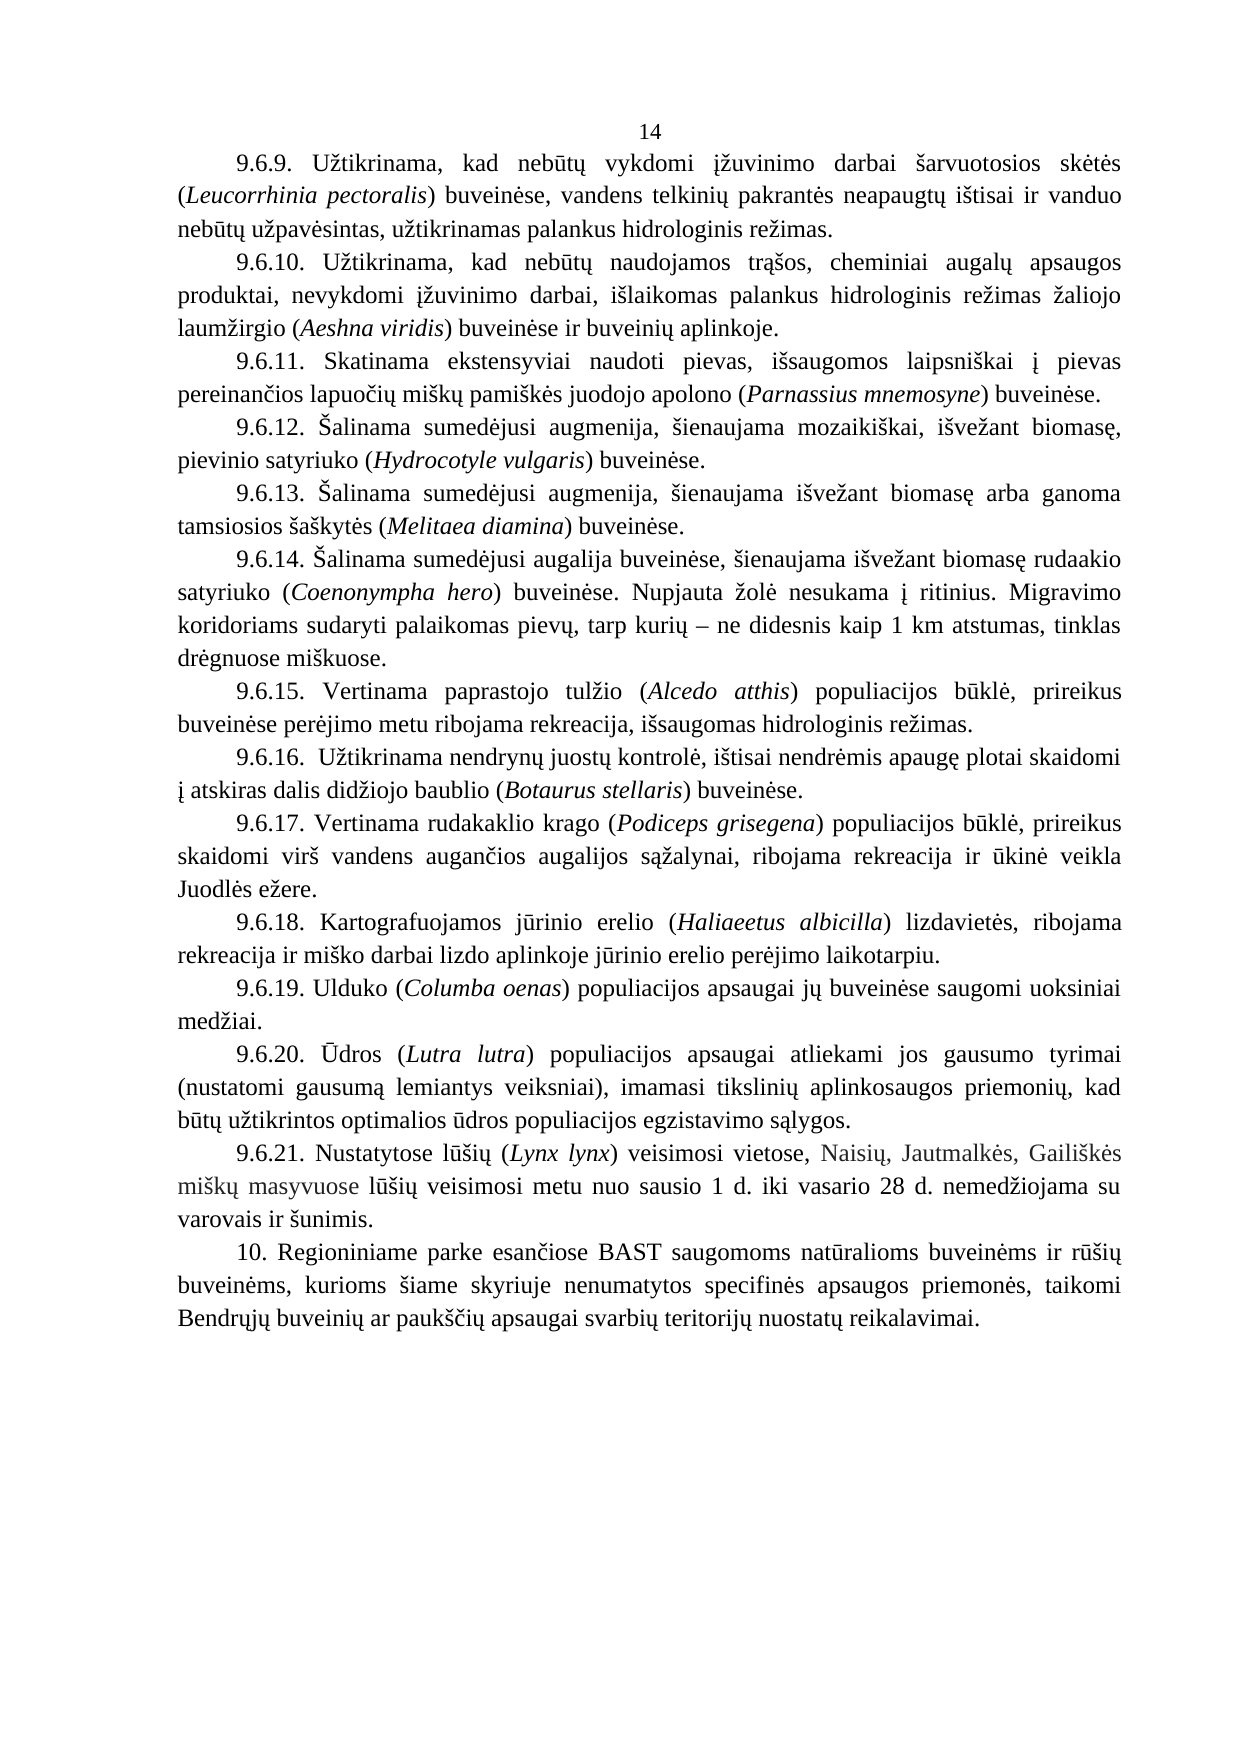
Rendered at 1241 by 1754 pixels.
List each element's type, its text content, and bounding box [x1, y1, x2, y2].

text 9.6.15. Vertinama paprastojo tulžio (Alcedo atthis) populiacijos būklė, prireikus buveinėse perėjimo metu ribojama rekreacija, išsaugomas hidrologinis režimas. [177, 676, 1122, 738]
text 9.6.9. Užtikrinama, kad nebūtų vykdomi įžuvinimo darbai šarvuotosios skėtės (Leucorrhinia pectoralis) buveinėse, vandens telkinių pakrantės neapaugtų ištisai ir vanduo nebūtų užpavėsintas, užtikrinamas palankus hidrologinis režimas. [177, 148, 1122, 242]
text 9.6.21. Nustatytose lūšių (Lynx lynx) veisimosi vietose, Naisių, Jautmalkės, Gailiškės miškų masyvuose lūšių veisimosi metu nuo sausio 1 d. iki vasario 28 d. nemedžiojama su varovais ir šunimis. [177, 1138, 1122, 1233]
text 9.6.10. Užtikrinama, kad nebūtų naudojamos trąšos, cheminiai augalų apsaugos produktai, nevykdomi įžuvinimo darbai, išlaikomas palankus hidrologinis režimas žaliojo laumžirgio (Aeshna viridis) buveinėse ir buveinių aplinkoje. [177, 247, 1122, 341]
text 9.6.17. Vertinama rudakaklio krago (Podiceps grisegena) populiacijos būklė, prireikus skaidomi virš vandens augančios augalijos sąžalynai, ribojama rekreacija ir ūkinė veikla Juodlės ežere. [177, 808, 1122, 903]
text 9.6.11. Skatinama ekstensyviai naudoti pievas, išsaugomos laipsniškai į pievas pereinančios lapuočių miškų pamiškės juodojo apolono (Parnassius mnemosyne) buveinėse. [177, 346, 1122, 407]
text 9.6.18. Kartografuojamos jūrinio erelio (Haliaeetus albicilla) lizdavietės, ribojama rekreacija ir miško darbai lizdo aplinkoje jūrinio erelio perėjimo laikotarpiu. [177, 907, 1122, 969]
text 9.6.19. Ulduko (Columba oenas) populiacijos apsaugai jų buveinėse saugomi uoksiniai medžiai. [177, 973, 1122, 1035]
text 9.6.12. Šalinama sumedėjusi augmenija, šienaujama mozaikiškai, išvežant biomasę, pievinio satyriuko (Hydrocotyle vulgaris) buveinėse. [177, 412, 1122, 473]
text 9.6.16. Užtikrinama nendrynų juostų kontrolė, ištisai nendrėmis apaugę plotai skaidomi į atskiras dalis didžiojo baublio (Botaurus stellaris) buveinėse. [177, 742, 1122, 804]
text 10. Regioniniame parke esančiose BAST saugomoms natūralioms buveinėms ir rūšių buveinėms, kurioms šiame skyriuje nenumatytos specifinės apsaugos priemonės, taikomi Bendrųjų buveinių ar paukščių apsaugai svarbių teritorijų nuostatų reikalavimai. [177, 1237, 1122, 1332]
text 9.6.13. Šalinama sumedėjusi augmenija, šienaujama išvežant biomasę arba ganoma tamsiosios šaškytės (Melitaea diamina) buveinėse. [177, 478, 1122, 539]
text 9.6.20. Ūdros (Lutra lutra) populiacijos apsaugai atliekami jos gausumo tyrimai (nustatomi gausumą lemiantys veiksniai), imamasi tikslinių aplinkosaugos priemonių, kad būtų užtikrintos optimalios ūdros populiacijos egzistavimo sąlygos. [177, 1039, 1122, 1134]
text 9.6.14. Šalinama sumedėjusi augalija buveinėse, šienaujama išvežant biomasę rudaakio satyriuko (Coenonympha hero) buveinėse. Nupjauta žolė nesukama į ritinius. Migravimo koridoriams sudaryti palaikomas pievų, tarp kurių – ne didesnis kaip 1 km atstumas, tinklas drėgnuose miškuose. [177, 544, 1122, 672]
